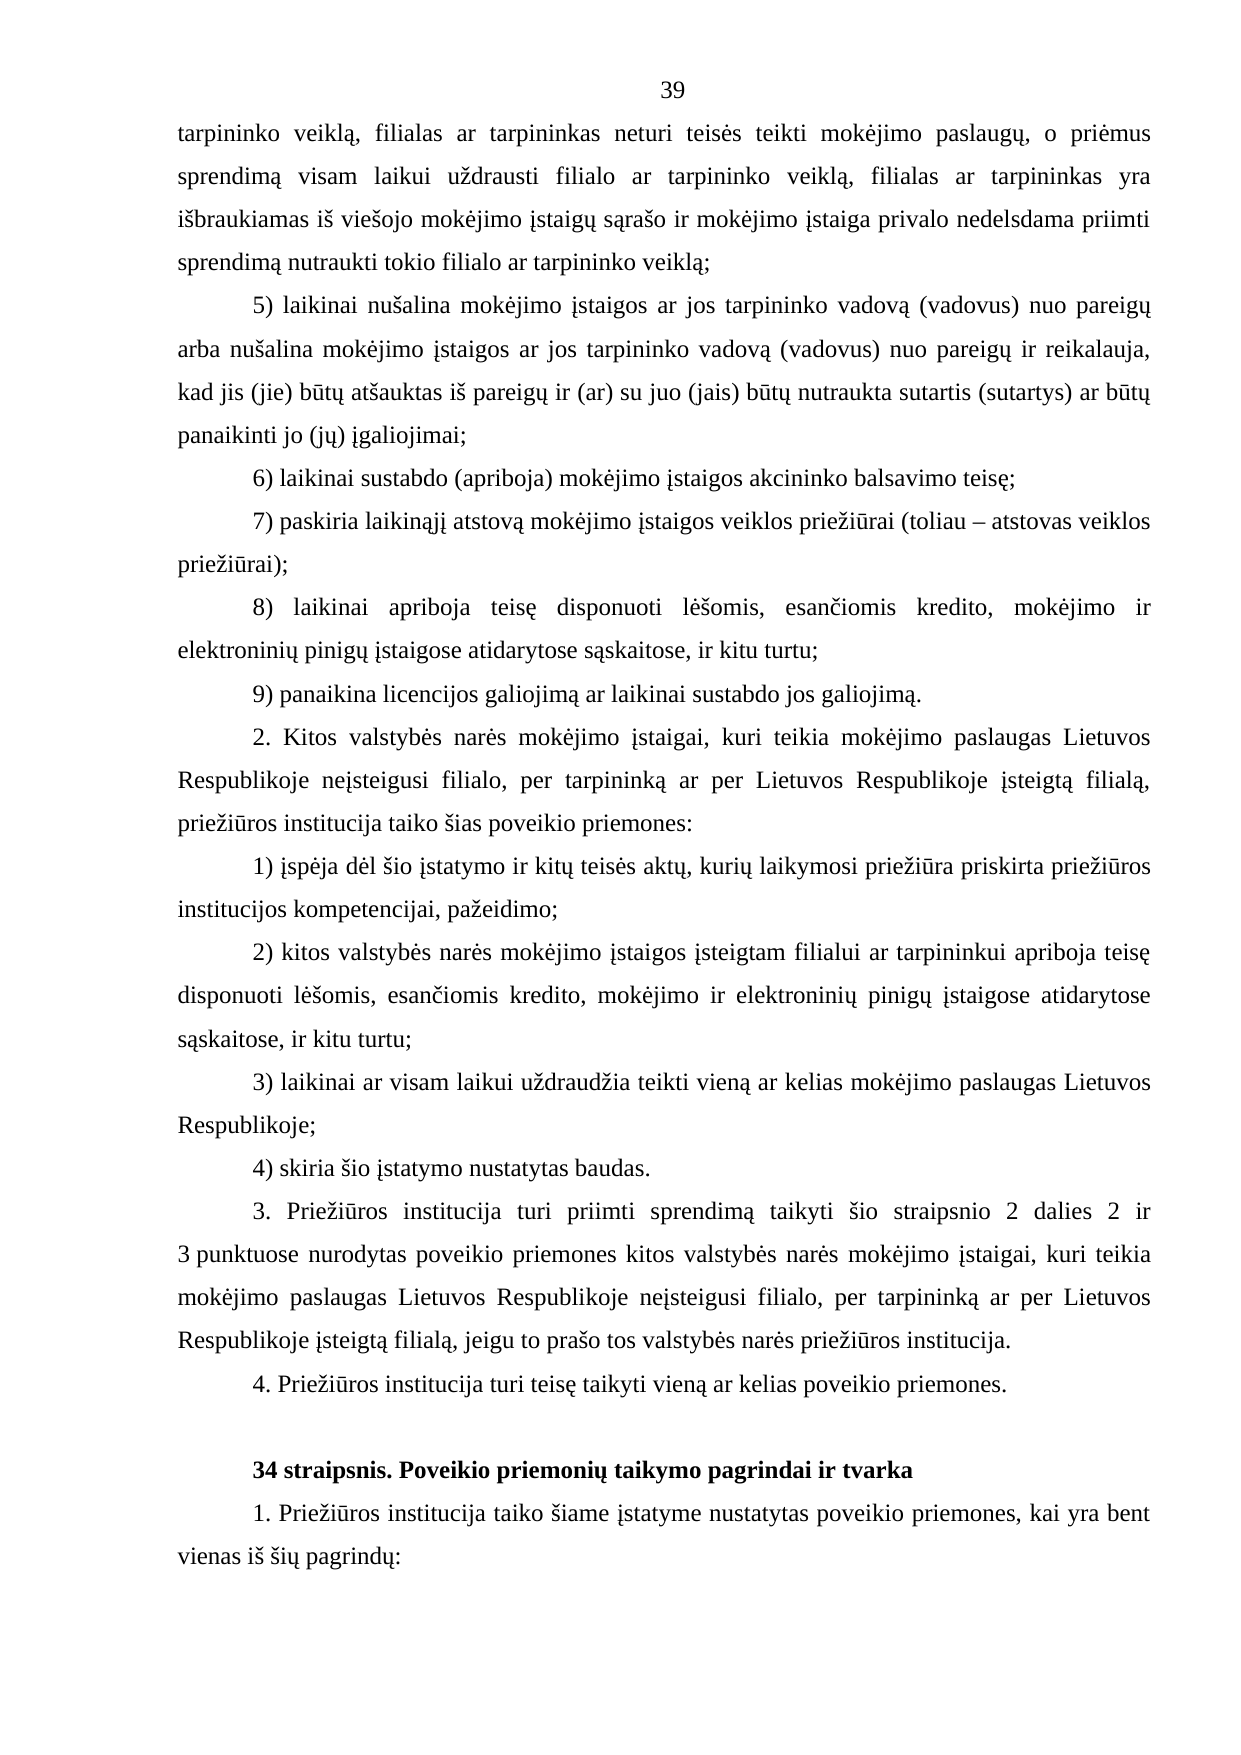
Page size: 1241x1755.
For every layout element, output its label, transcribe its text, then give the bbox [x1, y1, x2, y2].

text 4. Priežiūros institucija turi teisę taikyti vieną ar kelias poveikio priemones. [177, 1369, 1152, 1397]
text 9) panaikina licencijos galiojimą ar laikinai sustabdo jos galiojimą. [177, 679, 1152, 707]
text 7) paskiria laikinąjį atstovą mokėjimo įstaigos veiklos priežiūrai (toliau – atstovas veiklos priežiūrai); [177, 506, 1152, 578]
text tarpininko veiklą, filialas ar tarpininkas neturi teisės teikti mokėjimo paslaugų, o priėmus sprendimą visam laikui uždrausti filialo ar tarpininko veiklą, filialas ar tarpininkas yra išbraukiamas iš viešojo mokėjimo įstaigų sąrašo ir mokėjimo įstaiga privalo nedelsdama priimti sprendimą nutraukti tokio filialo ar tarpininko veiklą; [177, 118, 1152, 276]
text 1. Priežiūros institucija taiko šiame įstatyme nustatytas poveikio priemones, kai yra bent vienas iš šių pagrindų: [177, 1498, 1152, 1570]
text 2. Kitos valstybės narės mokėjimo įstaigai, kuri teikia mokėjimo paslaugas Lietuvos Respublikoje neįsteigusi filialo, per tarpininką ar per Lietuvos Respublikoje įsteigtą filialą, priežiūros institucija taiko šias poveikio priemones: [177, 722, 1152, 837]
text 1) įspėja dėl šio įstatymo ir kitų teisės aktų, kurių laikymosi priežiūra priskirta priežiūros institucijos kompetencijai, pažeidimo; [177, 851, 1152, 923]
text 3. Priežiūros institucija turi priimti sprendimą taikyti šio straipsnio 2 dalies 2 ir 3 punktuose nurodytas poveikio priemones kitos valstybės narės mokėjimo įstaigai, kuri teikia mokėjimo paslaugas Lietuvos Respublikoje neįsteigusi filialo, per tarpininką ar per Lietuvos Respublikoje įsteigtą filialą, jeigu to prašo tos valstybės narės priežiūros institucija. [177, 1196, 1152, 1354]
text 3) laikinai ar visam laikui uždraudžia teikti vieną ar kelias mokėjimo paslaugas Lietuvos Respublikoje; [177, 1067, 1152, 1139]
text 2) kitos valstybės narės mokėjimo įstaigos įsteigtam filialui ar tarpininkui apriboja teisę disponuoti lėšomis, esančiomis kredito, mokėjimo ir elektroninių pinigų įstaigose atidarytose sąskaitose, ir kitu turtu; [177, 937, 1152, 1052]
text 8) laikinai apriboja teisę disponuoti lėšomis, esančiomis kredito, mokėjimo ir elektroninių pinigų įstaigose atidarytose sąskaitose, ir kitu turtu; [177, 592, 1152, 664]
text 4) skiria šio įstatymo nustatytas baudas. [177, 1153, 1152, 1182]
text 34 straipsnis. Poveikio priemonių taikymo pagrindai ir tvarka [177, 1455, 1152, 1484]
text 6) laikinai sustabdo (apriboja) mokėjimo įstaigos akcininko balsavimo teisę; [177, 463, 1152, 492]
text 5) laikinai nušalina mokėjimo įstaigos ar jos tarpininko vadovą (vadovus) nuo pareigų arba nušalina mokėjimo įstaigos ar jos tarpininko vadovą (vadovus) nuo pareigų ir reikalauja, kad jis (jie) būtų atšauktas iš pareigų ir (ar) su juo (jais) būtų nutraukta sutartis (sutartys) ar būtų panaikinti jo (jų) įgaliojimai; [177, 291, 1152, 449]
